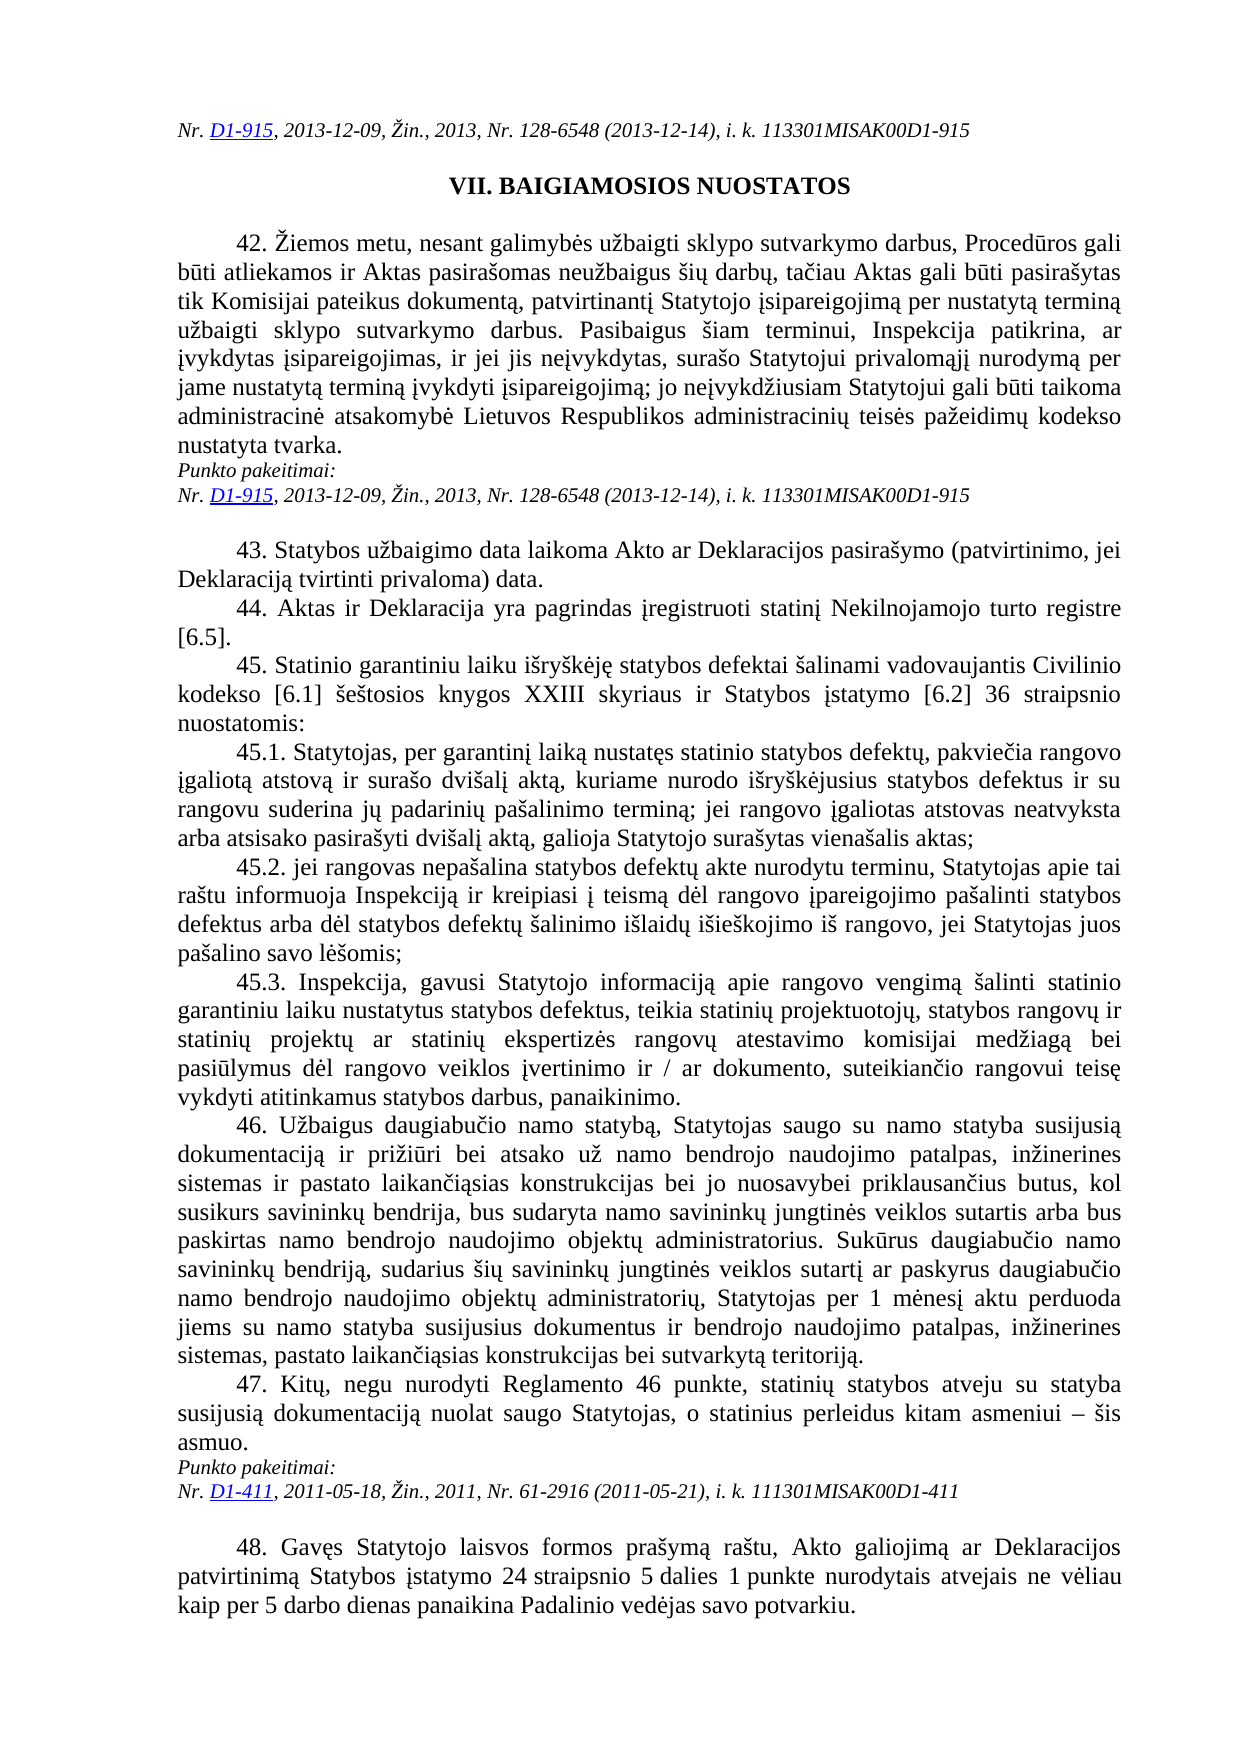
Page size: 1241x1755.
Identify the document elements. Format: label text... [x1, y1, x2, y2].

text 48. Gavęs Statytojo laisvos formos prašymą raštu, Akto galiojimą ar Deklaracijos patvirtinimą Statybos įstatymo 24 straipsnio 5 dalies 1 punkte nurodytais atvejais ne vėliau kaip per 5 darbo dienas panaikina Padalinio vedėjas savo potvarkiu. [177, 1532, 1122, 1618]
text 44. Aktas ir Deklaracija yra pagrindas įregistruoti statinį Nekilnojamojo turto registre [6.5]. [177, 593, 1122, 650]
text 42. Žiemos metu, nesant galimybės užbaigti sklypo sutvarkymo darbus, Procedūros gali būti atliekamos ir Aktas pasirašomas neužbaigus šių darbų, tačiau Aktas gali būti pasirašytas tik Komisijai pateikus dokumentą, patvirtinantį Statytojo įsipareigojimą per nustatytą terminą užbaigti sklypo sutvarkymo darbus. Pasibaigus šiam terminui, Inspekcija patikrina, ar įvykdytas įsipareigojimas, ir jei jis neįvykdytas, surašo Statytojui privalomąjį nurodymą per jame nustatytą terminą įvykdyti įsipareigojimą; jo neįvykdžiusiam Statytojui gali būti taikoma administracinė atsakomybė Lietuvos Respublikos administracinių teisės pažeidimų kodekso nustatyta tvarka. [177, 228, 1122, 458]
text 46. Užbaigus daugiabučio namo statybą, Statytojas saugo su namo statyba susijusią dokumentaciją ir prižiūri bei atsako už namo bendrojo naudojimo patalpas, inžinerines sistemas ir pastato laikančiąsias konstrukcijas bei jo nuosavybei priklausančius butus, kol susikurs savininkų bendrija, bus sudaryta namo savininkų jungtinės veiklos sutartis arba bus paskirtas namo bendrojo naudojimo objektų administratorius. Sukūrus daugiabučio namo savininkų bendriją, sudarius šių savininkų jungtinės veiklos sutartį ar paskyrus daugiabučio namo bendrojo naudojimo objektų administratorių, Statytojas per 1 mėnesį aktu perduoda jiems su namo statyba susijusius dokumentus ir bendrojo naudojimo patalpas, inžinerines sistemas, pastato laikančiąsias konstrukcijas bei sutvarkytą teritoriją. [177, 1110, 1122, 1369]
text VII. BAIGIAMOSIOS NUOSTATOS [177, 171, 1122, 200]
text Nr. D1-915, 2013-12-09, Žin., 2013, Nr. 128-6548 (2013-12-14), i. k. 113301MISAK00D1-915 [177, 482, 1122, 507]
text 45.2. jei rangovas nepašalina statybos defektų akte nurodytu terminu, Statytojas apie tai raštu informuoja Inspekciją ir kreipiasi į teismą dėl rangovo įpareigojimo pašalinti statybos defektus arba dėl statybos defektų šalinimo išlaidų išieškojimo iš rangovo, jei Statytojas juos pašalino savo lėšomis; [177, 852, 1122, 967]
text 47. Kitų, negu nurodyti Reglamento 46 punkte, statinių statybos atveju su statyba susijusią dokumentaciją nuolat saugo Statytojas, o statinius perleidus kitam asmeniui – šis asmuo. [177, 1369, 1122, 1455]
text 43. Statybos užbaigimo data laikoma Akto ar Deklaracijos pasirašymo (patvirtinimo, jei Deklaraciją tvirtinti privaloma) data. [177, 535, 1122, 593]
text 45.3. Inspekcija, gavusi Statytojo informaciją apie rangovo vengimą šalinti statinio garantiniu laiku nustatytus statybos defektus, teikia statinių projektuotojų, statybos rangovų ir statinių projektų ar statinių ekspertizės rangovų atestavimo komisijai medžiagą bei pasiūlymus dėl rangovo veiklos įvertinimo ir / ar dokumento, suteikiančio rangovui teisę vykdyti atitinkamus statybos darbus, panaikinimo. [177, 967, 1122, 1110]
text Nr. D1-915, 2013-12-09, Žin., 2013, Nr. 128-6548 (2013-12-14), i. k. 113301MISAK00D1-915 [177, 118, 1122, 142]
text 45. Statinio garantiniu laiku išryškėję statybos defektai šalinami vadovaujantis Civilinio kodekso [6.1] šeštosios knygos XXIII skyriaus ir Statybos įstatymo [6.2] 36 straipsnio nuostatomis: [177, 650, 1122, 737]
text Punkto pakeitimai: [177, 458, 1122, 482]
text 45.1. Statytojas, per garantinį laiką nustatęs statinio statybos defektų, pakviečia rangovo įgaliotą atstovą ir surašo dvišalį aktą, kuriame nurodo išryškėjusius statybos defektus ir su rangovu suderina jų padarinių pašalinimo terminą; jei rangovo įgaliotas atstovas neatvyksta arba atsisako pasirašyti dvišalį aktą, galioja Statytojo surašytas vienašalis aktas; [177, 737, 1122, 852]
text Nr. D1-411, 2011-05-18, Žin., 2011, Nr. 61-2916 (2011-05-21), i. k. 111301MISAK00D1-411 [177, 1479, 1122, 1503]
text Punkto pakeitimai: [177, 1455, 1122, 1479]
